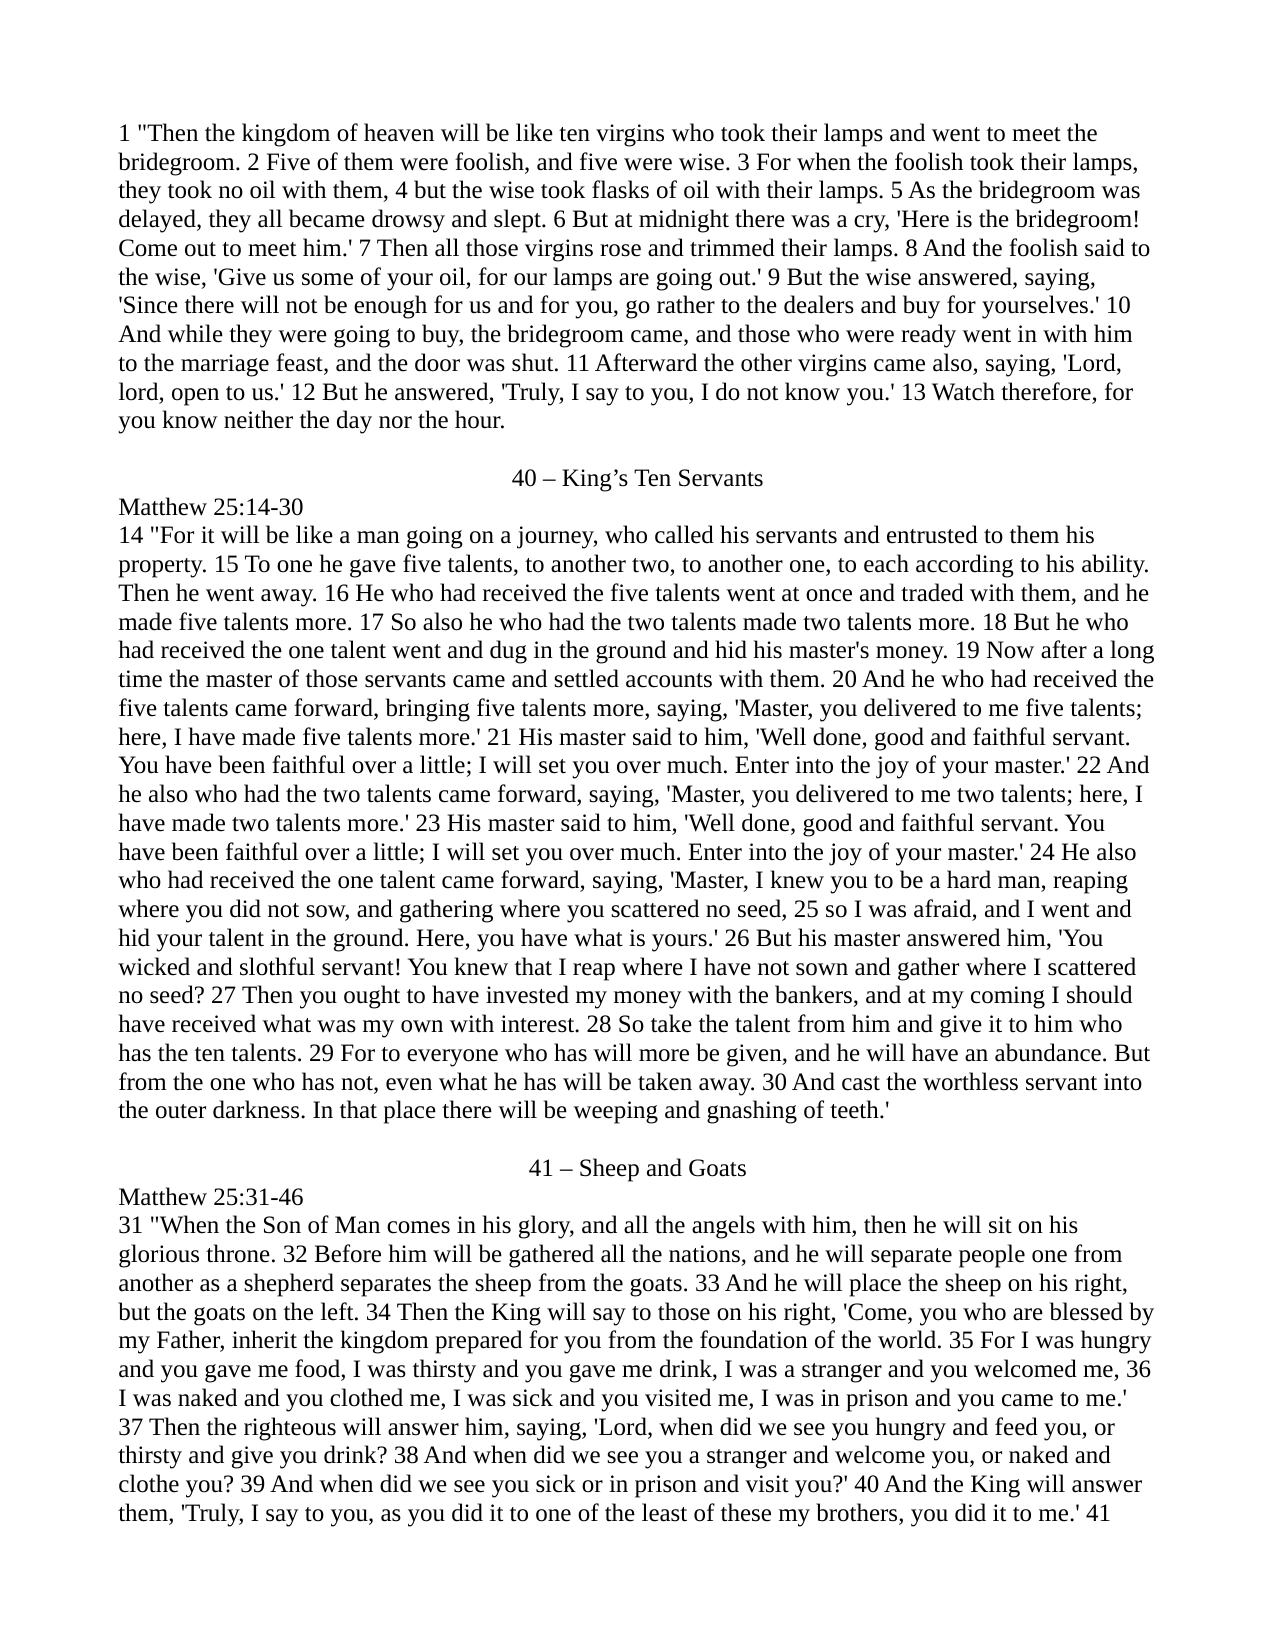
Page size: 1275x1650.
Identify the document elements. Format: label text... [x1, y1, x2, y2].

text 40 – King’s Ten Servants [118, 463, 1157, 492]
text 31 "When the Son of Man comes in his glory, and all the angels with him, then he will sit on his glorious throne. 32 Before him will be gathered all the nations, and he will separate people one from another as a shepherd separates the sheep from the goats. 33 And he will place the sheep on his right, but the goats on the left. 34 Then the King will say to those on his right, 'Come, you who are blessed by my Father, inherit the kingdom prepared for you from the foundation of the world. 35 For I was hungry and you gave me food, I was thirsty and you gave me drink, I was a stranger and you welcomed me, 36 I was naked and you clothed me, I was sick and you visited me, I was in prison and you came to me.' 37 Then the righteous will answer him, saying, 'Lord, when did we see you hungry and feed you, or thirsty and give you drink? 38 And when did we see you a stranger and welcome you, or naked and clothe you? 39 And when did we see you sick or in prison and visit you?' 40 And the King will answer them, 'Truly, I say to you, as you did it to one of the least of these my brothers, you did it to me.' 41 [118, 1211, 1157, 1527]
text 41 – Sheep and Goats [118, 1153, 1157, 1182]
text Matthew 25:31-46 [118, 1182, 1157, 1211]
text 1 "Then the kingdom of heaven will be like ten virgins who took their lamps and went to meet the bridegroom. 2 Five of them were foolish, and five were wise. 3 For when the foolish took their lamps, they took no oil with them, 4 but the wise took flasks of oil with their lamps. 5 As the bridegroom was delayed, they all became drowsy and slept. 6 But at midnight there was a cry, 'Here is the bridegroom! Come out to meet him.' 7 Then all those virgins rose and trimmed their lamps. 8 And the foolish said to the wise, 'Give us some of your oil, for our lamps are going out.' 9 But the wise answered, saying, 'Since there will not be enough for us and for you, go rather to the dealers and buy for yourselves.' 10 And while they were going to buy, the bridegroom came, and those who were ready went in with him to the marriage feast, and the door was shut. 11 Afterward the other virgins came also, saying, 'Lord, lord, open to us.' 12 But he answered, 'Truly, I say to you, I do not know you.' 13 Watch therefore, for you know neither the day nor the hour. [118, 118, 1157, 434]
text Matthew 25:14-30 [118, 492, 1157, 521]
text 14 "For it will be like a man going on a journey, who called his servants and entrusted to them his property. 15 To one he gave five talents, to another two, to another one, to each according to his ability. Then he went away. 16 He who had received the five talents went at once and traded with them, and he made five talents more. 17 So also he who had the two talents made two talents more. 18 But he who had received the one talent went and dug in the ground and hid his master's money. 19 Now after a long time the master of those servants came and settled accounts with them. 20 And he who had received the five talents came forward, bringing five talents more, saying, 'Master, you delivered to me five talents; here, I have made five talents more.' 21 His master said to him, 'Well done, good and faithful servant. You have been faithful over a little; I will set you over much. Enter into the joy of your master.' 22 And he also who had the two talents came forward, saying, 'Master, you delivered to me two talents; here, I have made two talents more.' 23 His master said to him, 'Well done, good and faithful servant. You have been faithful over a little; I will set you over much. Enter into the joy of your master.' 24 He also who had received the one talent came forward, saying, 'Master, I knew you to be a hard man, reaping where you did not sow, and gathering where you scattered no seed, 25 so I was afraid, and I went and hid your talent in the ground. Here, you have what is yours.' 26 But his master answered him, 'You wicked and slothful servant! You knew that I reap where I have not sown and gather where I scattered no seed? 27 Then you ought to have invested my money with the bankers, and at my coming I should have received what was my own with interest. 28 So take the talent from him and give it to him who has the ten talents. 29 For to everyone who has will more be given, and he will have an abundance. But from the one who has not, even what he has will be taken away. 30 And cast the worthless servant into the outer darkness. In that place there will be weeping and gnashing of teeth.' [118, 521, 1157, 1124]
